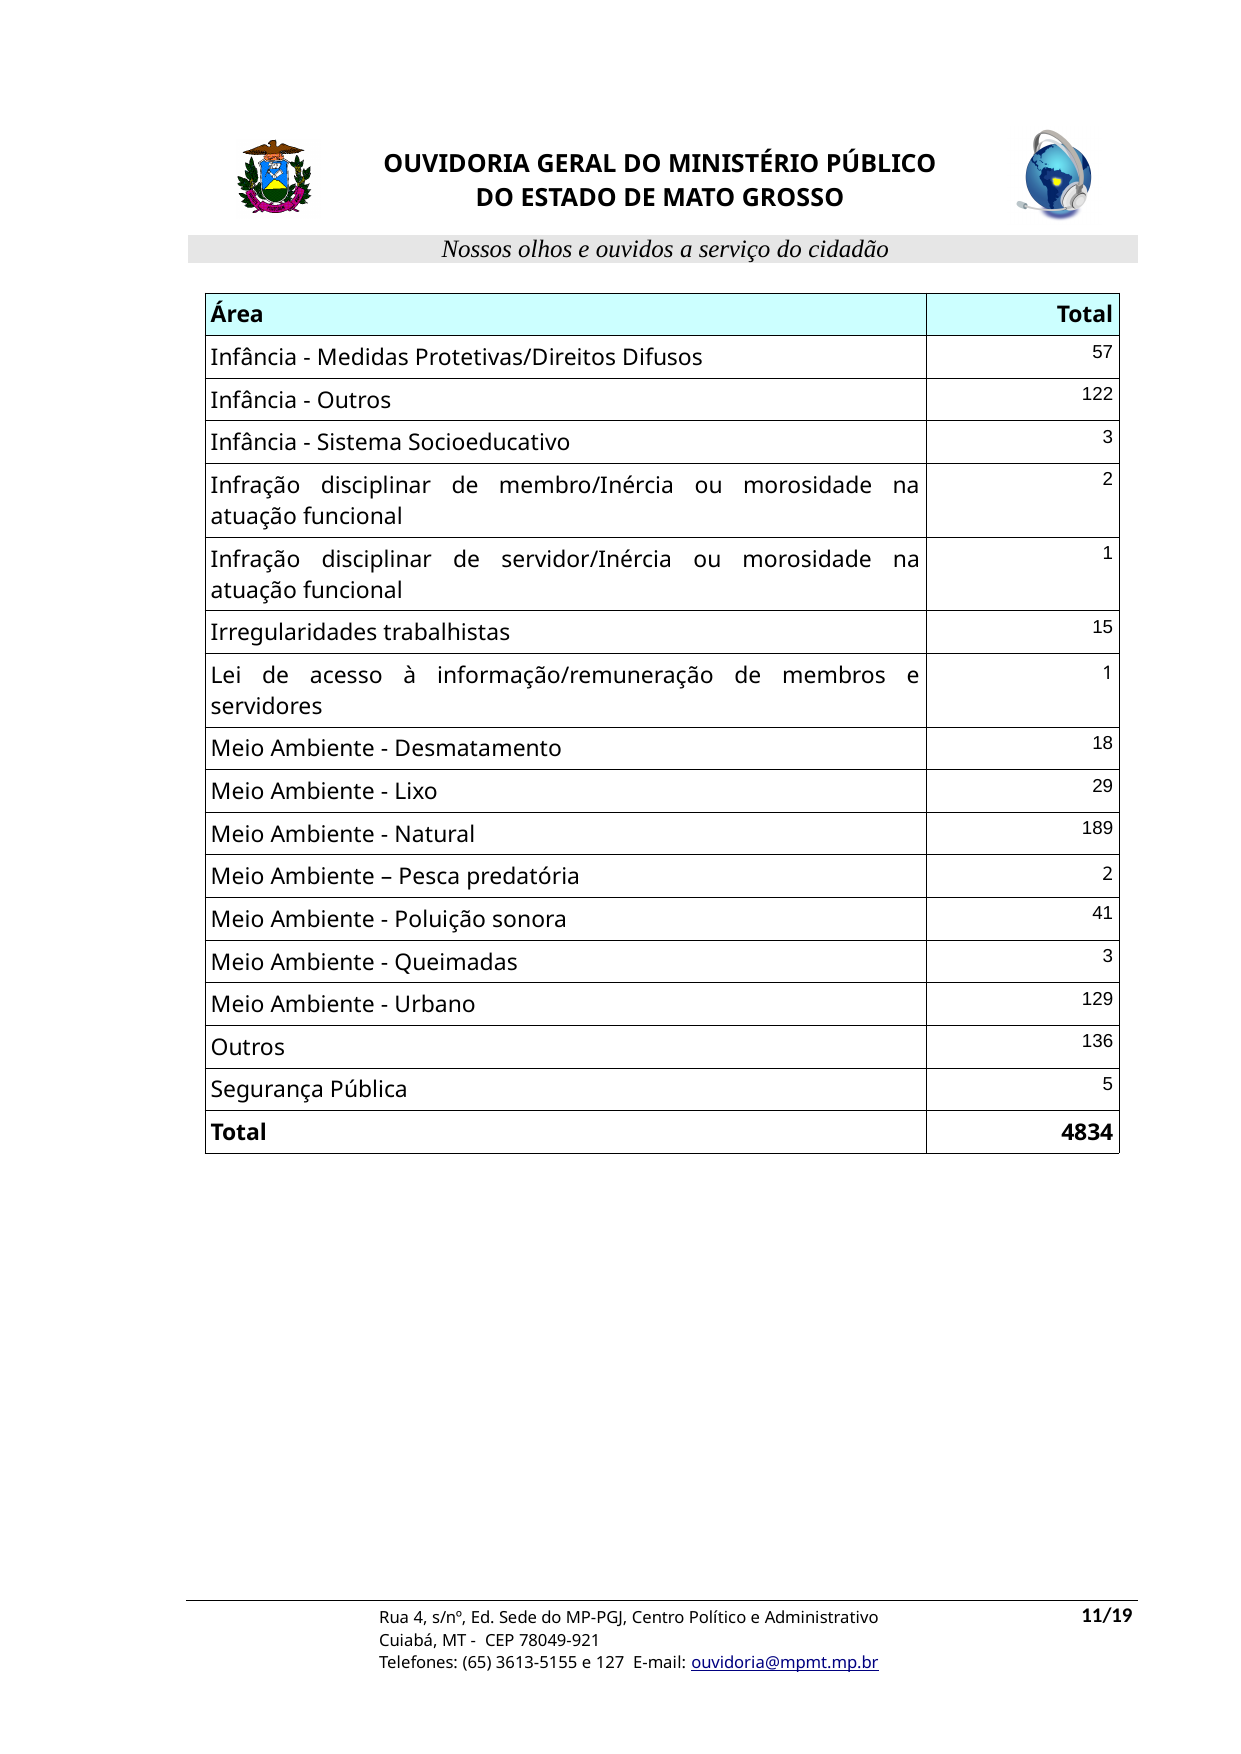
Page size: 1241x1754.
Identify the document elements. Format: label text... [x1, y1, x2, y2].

table_cell 18 [927, 728, 1119, 769]
table_cell 189 [927, 813, 1119, 854]
table_header Área [206, 294, 926, 335]
table_cell 1 [927, 538, 1119, 610]
table_cell 41 [927, 898, 1119, 939]
picture [1006, 126, 1103, 225]
table_cell 29 [927, 770, 1119, 812]
table_cell Meio Ambiente - Desmatamento [206, 728, 926, 769]
table_cell Segurança Pública [206, 1069, 926, 1110]
table_cell 3 [927, 941, 1119, 982]
table_cell Infância - Sistema Socioeducativo [206, 421, 926, 463]
table_cell Irregularidades trabalhistas [206, 611, 926, 653]
table_cell 4834 [927, 1111, 1119, 1153]
table_cell Infração disciplinar de servidor/Inércia ou morosidade na atuação funcional [206, 538, 926, 610]
table_cell 3 [927, 421, 1119, 463]
table_cell Total [206, 1111, 926, 1153]
table_cell Meio Ambiente – Pesca predatória [206, 855, 926, 897]
table_cell Meio Ambiente - Poluição sonora [206, 898, 926, 939]
picture [236, 139, 321, 219]
table_cell 129 [927, 983, 1119, 1025]
table_cell Meio Ambiente - Lixo [206, 770, 926, 812]
table_cell Lei de acesso à informação/remuneração de membros e servidores [206, 654, 926, 727]
table_cell 2 [927, 464, 1119, 537]
table_cell Meio Ambiente - Queimadas [206, 941, 926, 982]
table_cell Infração disciplinar de membro/Inércia ou morosidade na atuação funcional [206, 464, 926, 537]
table_cell Meio Ambiente - Urbano [206, 983, 926, 1025]
table_cell 2 [927, 855, 1119, 897]
table_cell 15 [927, 611, 1119, 653]
table_cell Infância - Outros [206, 379, 926, 420]
table_cell 57 [927, 336, 1119, 378]
table_cell 1 [927, 654, 1119, 727]
table_cell Outros [206, 1026, 926, 1067]
table_cell Infância - Medidas Protetivas/Direitos Difusos [206, 336, 926, 378]
table_cell 136 [927, 1026, 1119, 1067]
table_header Total [927, 294, 1119, 335]
table_cell 122 [927, 379, 1119, 420]
table_cell 5 [927, 1069, 1119, 1110]
table_cell Meio Ambiente - Natural [206, 813, 926, 854]
